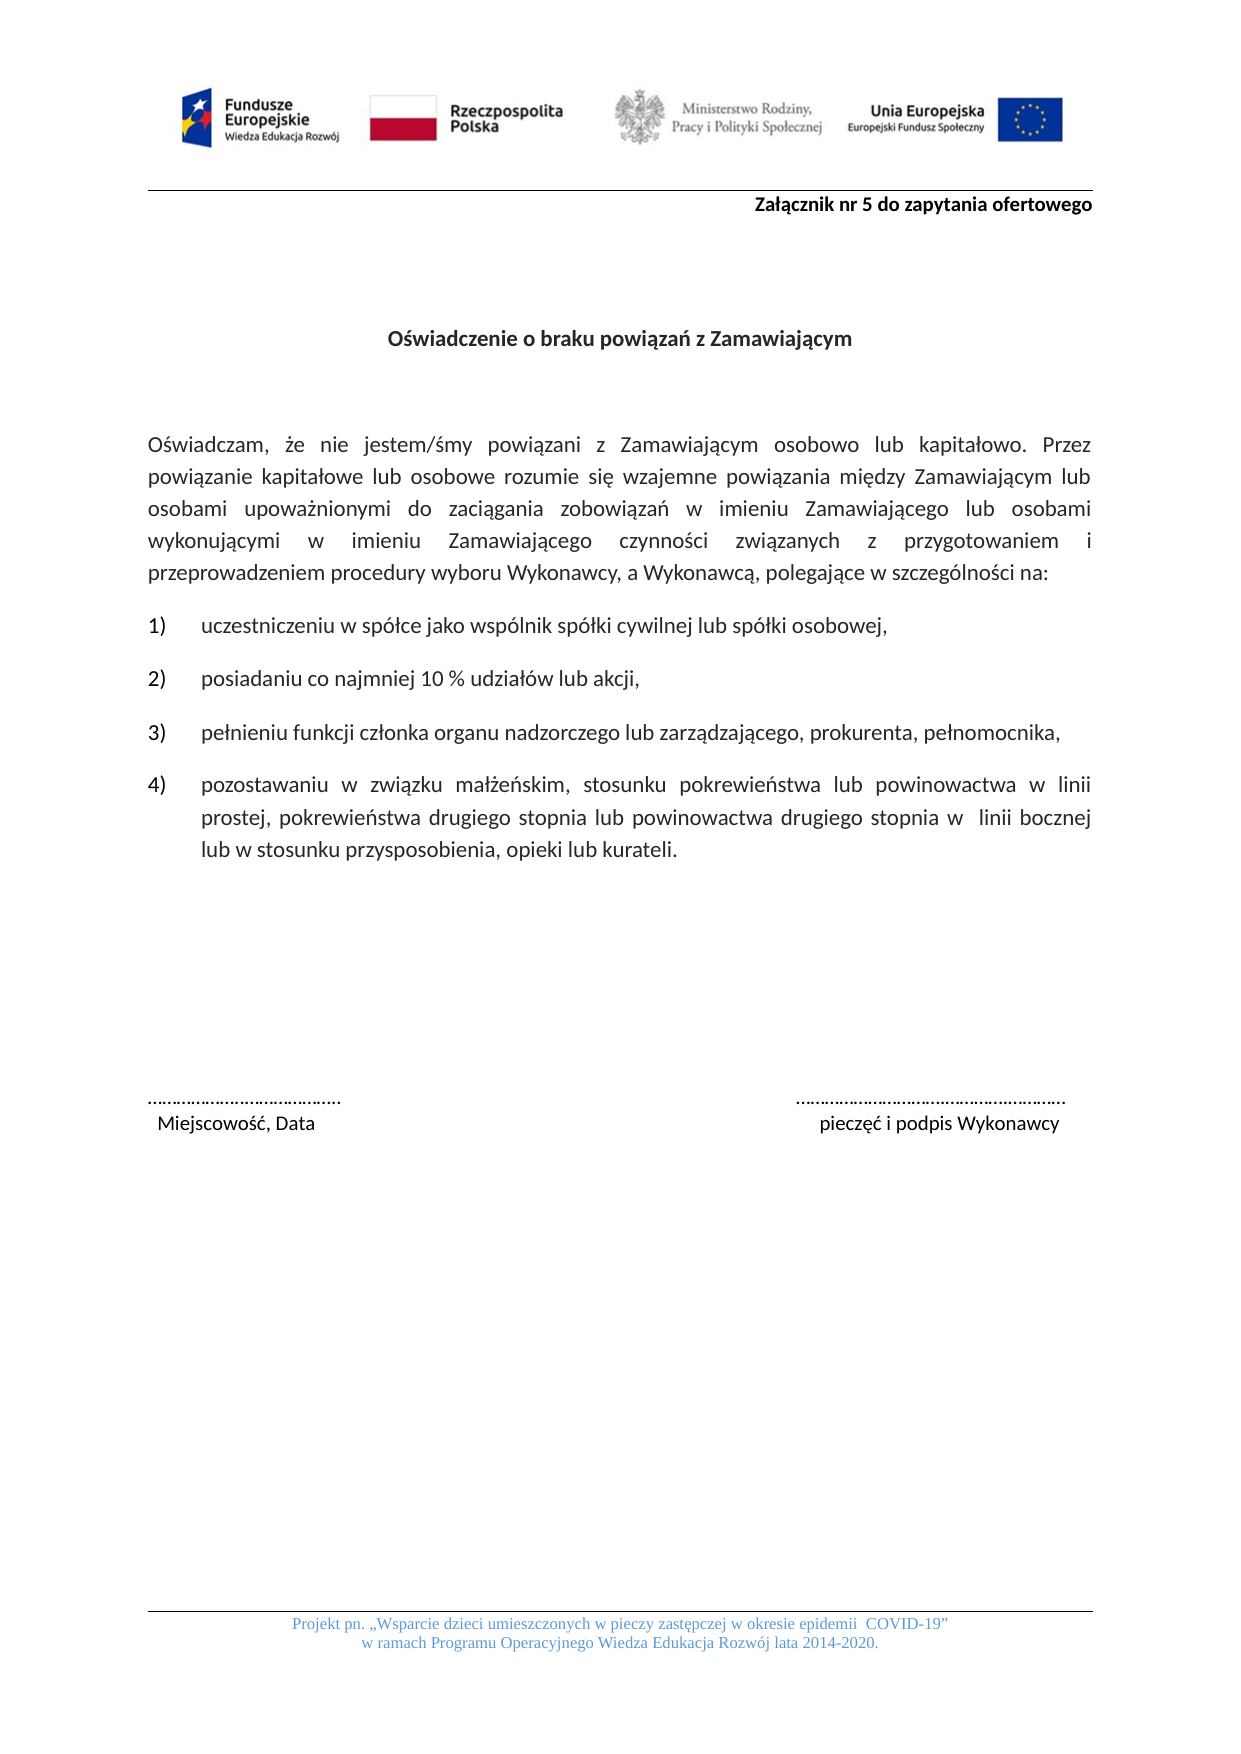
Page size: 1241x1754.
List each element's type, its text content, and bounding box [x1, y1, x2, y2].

text Oświadczam, że nie jestem/śmy powiązani z Zamawiającym osobowo lub kapitałowo. Przez powiązanie kapitałowe lub osobowe rozumie się wzajemne powiązania między Zamawiającym lub osobami upoważnionymi do zaciągania zobowiązań w imieniu Zamawiającego lub osobami wykonującymi w imieniu Zamawiającego czynności związanych z przygotowaniem i przeprowadzeniem procedury wyboru Wykonawcy, a Wykonawcą, polegające w szczególności na: [148, 430, 1093, 587]
text Oświadczenie o braku powiązań z Zamawiającym [148, 324, 1093, 352]
list uczestniczeniu w spółce jako wspólnik spółki cywilnej lub spółki osobowej, [148, 612, 1093, 639]
text Załącznik nr 5 do zapytania ofertowego [148, 191, 1093, 216]
list posiadaniu co najmniej 10 % udziałów lub akcji, [148, 664, 1093, 693]
list pozostawaniu w związku małżeńskim, stosunku pokrewieństwa lub powinowactwa w linii prostej, pokrewieństwa drugiego stopnia lub powinowactwa drugiego stopnia w linii bocznej lub w stosunku przysposobienia, opieki lub kurateli. [148, 771, 1093, 863]
list pełnieniu funkcji członka organu nadzorczego lub zarządzającego, prokurenta, pełnomocnika, [148, 718, 1093, 746]
text ………………..……………….. ………………………….………….………… [148, 1084, 1093, 1110]
text Miejscowość, Data pieczęć i podpis Wykonawcy [148, 1110, 1093, 1135]
